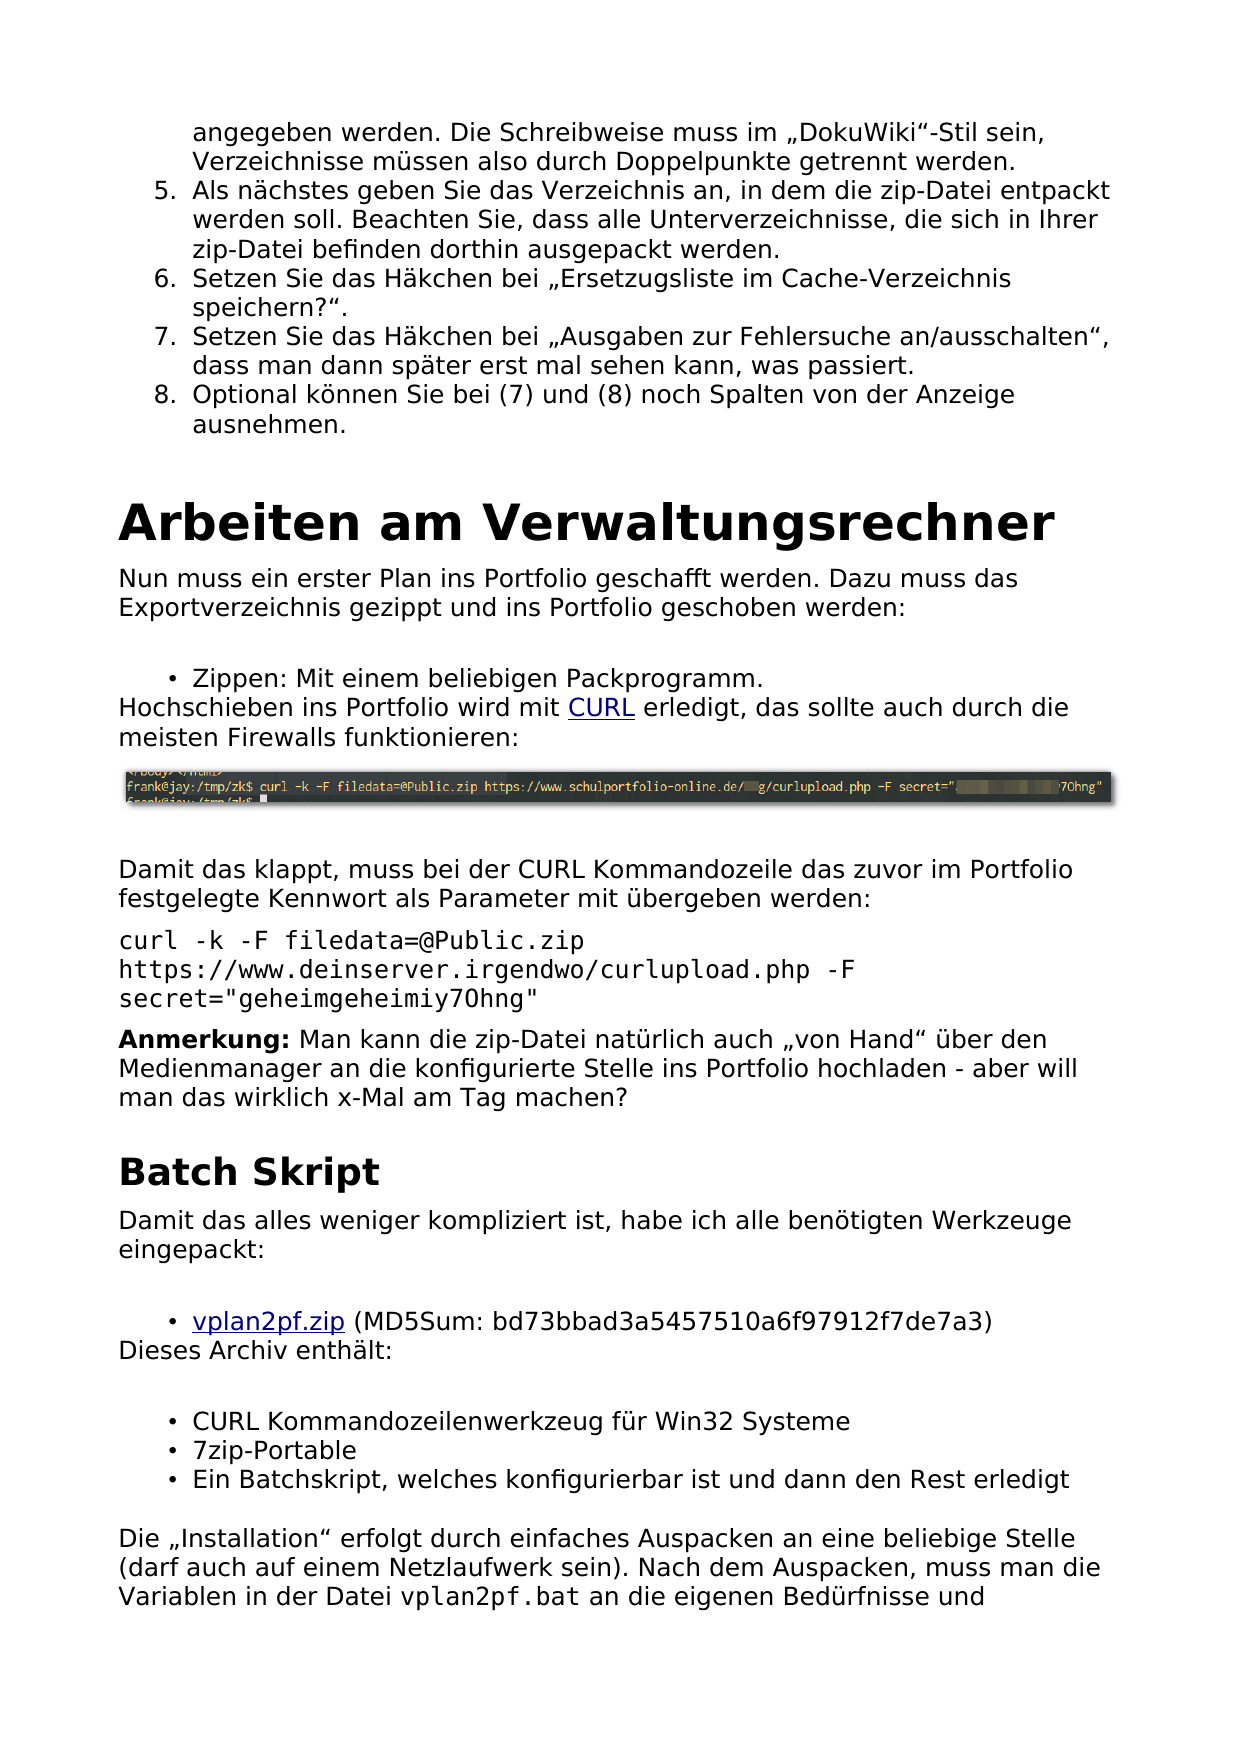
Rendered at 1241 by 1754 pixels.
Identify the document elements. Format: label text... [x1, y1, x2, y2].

list Setzen Sie das Häkchen bei „Ersetzugsliste im Cache-Verzeichnis speichern?“. [177, 264, 1122, 322]
text curl -k -F filedata=@Public.zip https://www.deinserver.irgendwo/curlupload.php -F secret="geheimgeheimiy7Ohng" [118, 926, 1122, 1013]
text Anmerkung: Man kann die zip-Datei natürlich auch „von Hand“ über den Medienmanager an die konfigurierte Stelle ins Portfolio hochladen - aber will man das wirklich x-Mal am Tag machen? [118, 1025, 1122, 1113]
list 7zip-Portable [177, 1436, 1122, 1465]
subtitle Batch Skript [118, 1150, 1122, 1194]
list Ein Batchskript, welches konfigurierbar ist und dann den Rest erledigt [177, 1465, 1122, 1494]
list Als nächstes geben Sie das Verzeichnis an, in dem die zip-Datei entpackt werden soll. Beachten Sie, dass alle Unterverzeichnisse, die sich in Ihrer zip-Datei befinden dorthin ausgepackt werden. [177, 176, 1122, 264]
text Nun muss ein erster Plan ins Portfolio geschafft werden. Dazu muss das Exportverzeichnis gezippt und ins Portfolio geschoben werden: [118, 564, 1122, 622]
list vplan2pf.zip (MD5Sum: bd73bbad3a5457510a6f97912f7de7a3) [177, 1307, 1122, 1336]
picture [118, 764, 1123, 814]
list angegeben werden. Die Schreibweise muss im „DokuWiki“-Stil sein, Verzeichnisse müssen also durch Doppelpunkte getrennt werden. [177, 118, 1122, 176]
list CURL Kommandozeilenwerkzeug für Win32 Systeme [177, 1407, 1122, 1436]
text Damit das klappt, muss bei der CURL Kommandozeile das zuvor im Portfolio festgelegte Kennwort als Parameter mit übergeben werden: [118, 855, 1122, 913]
list Optional können Sie bei (7) und (8) noch Spalten von der Anzeige ausnehmen. [177, 381, 1122, 439]
list Zippen: Mit einem beliebigen Packprogramm. [177, 664, 1122, 694]
text Damit das alles weniger kompliziert ist, habe ich alle benötigten Werkzeuge eingepackt: [118, 1206, 1122, 1265]
list Setzen Sie das Häkchen bei „Ausgaben zur Fehlersuche an/ausschalten“, dass man dann später erst mal sehen kann, was passiert. [177, 322, 1122, 381]
text Hochschieben ins Portfolio wird mit CURL erledigt, das sollte auch durch die meisten Firewalls funktionieren: [118, 694, 1122, 752]
text Dieses Archiv enthält: [118, 1336, 1122, 1365]
text Die „Installation“ erfolgt durch einfaches Auspacken an eine beliebige Stelle (darf auch auf einem Netzlaufwerk sein). Nach dem Auspacken, muss man die Variablen in der Datei vplan2pf.bat an die eigenen Bedürfnisse und [118, 1524, 1122, 1612]
subtitle Arbeiten am Verwaltungsrechner [118, 493, 1122, 552]
